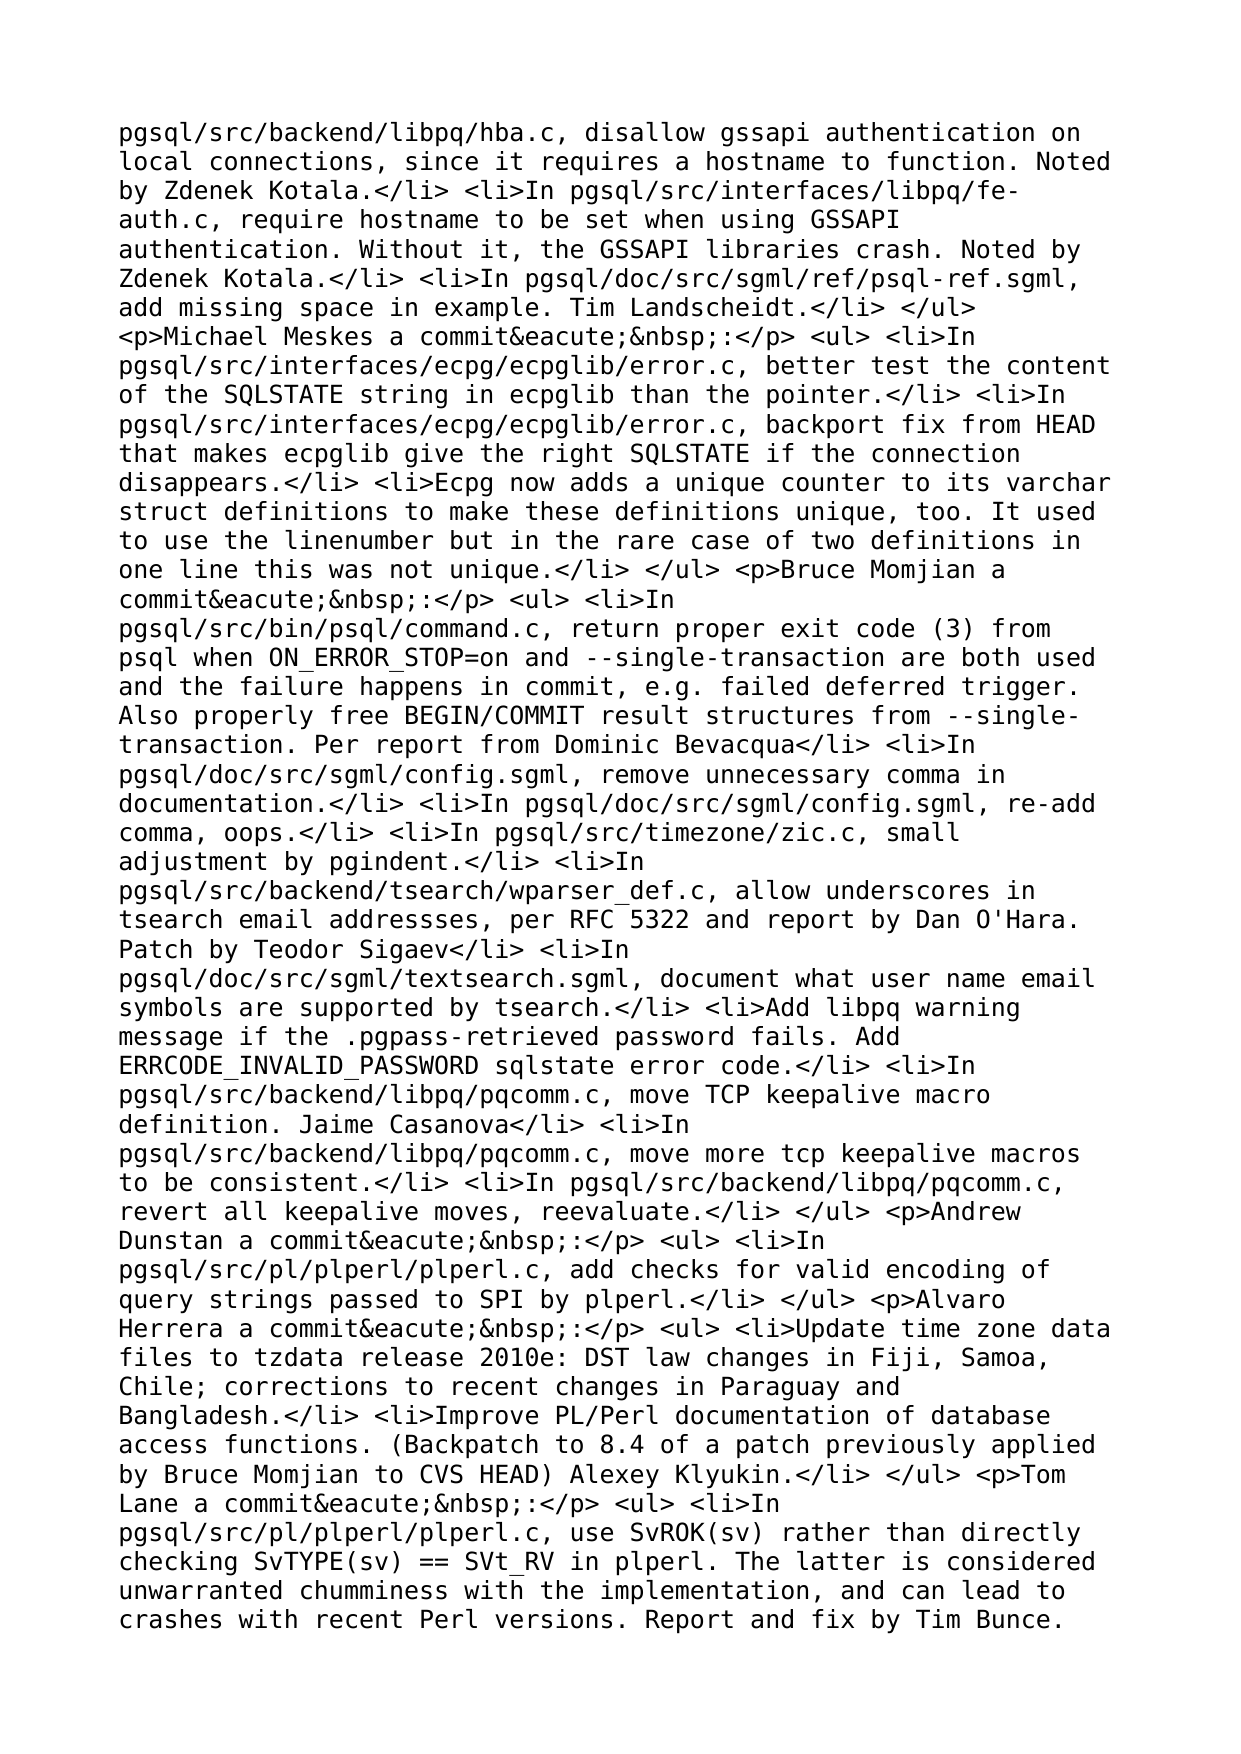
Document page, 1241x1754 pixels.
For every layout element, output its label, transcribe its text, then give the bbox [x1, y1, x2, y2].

text pgsql/src/backend/libpq/hba.c, disallow gssapi authentication on local connections, since it requires a hostname to function. Noted by Zdenek Kotala.</li> <li>In pgsql/src/interfaces/libpq/fe-auth.c, require hostname to be set when using GSSAPI authentication. Without it, the GSSAPI libraries crash. Noted by Zdenek Kotala.</li> <li>In pgsql/doc/src/sgml/ref/psql-ref.sgml, add missing space in example. Tim Landscheidt.</li> </ul> <p>Michael Meskes a commit&eacute;&nbsp;:</p> <ul> <li>In pgsql/src/interfaces/ecpg/ecpglib/error.c, better test the content of the SQLSTATE string in ecpglib than the pointer.</li> <li>In pgsql/src/interfaces/ecpg/ecpglib/error.c, backport fix from HEAD that makes ecpglib give the right SQLSTATE if the connection disappears.</li> <li>Ecpg now adds a unique counter to its varchar struct definitions to make these definitions unique, too. It used to use the linenumber but in the rare case of two definitions in one line this was not unique.</li> </ul> <p>Bruce Momjian a commit&eacute;&nbsp;:</p> <ul> <li>In pgsql/src/bin/psql/command.c, return proper exit code (3) from psql when ON_ERROR_STOP=on and --single-transaction are both used and the failure happens in commit, e.g. failed deferred trigger. Also properly free BEGIN/COMMIT result structures from --single-transaction. Per report from Dominic Bevacqua</li> <li>In pgsql/doc/src/sgml/config.sgml, remove unnecessary comma in documentation.</li> <li>In pgsql/doc/src/sgml/config.sgml, re-add comma, oops.</li> <li>In pgsql/src/timezone/zic.c, small adjustment by pgindent.</li> <li>In pgsql/src/backend/tsearch/wparser_def.c, allow underscores in tsearch email addressses, per RFC 5322 and report by Dan O'Hara. Patch by Teodor Sigaev</li> <li>In pgsql/doc/src/sgml/textsearch.sgml, document what user name email symbols are supported by tsearch.</li> <li>Add libpq warning message if the .pgpass-retrieved password fails. Add ERRCODE_INVALID_PASSWORD sqlstate error code.</li> <li>In pgsql/src/backend/libpq/pqcomm.c, move TCP keepalive macro definition. Jaime Casanova</li> <li>In pgsql/src/backend/libpq/pqcomm.c, move more tcp keepalive macros to be consistent.</li> <li>In pgsql/src/backend/libpq/pqcomm.c, revert all keepalive moves, reevaluate.</li> </ul> <p>Andrew Dunstan a commit&eacute;&nbsp;:</p> <ul> <li>In pgsql/src/pl/plperl/plperl.c, add checks for valid encoding of query strings passed to SPI by plperl.</li> </ul> <p>Alvaro Herrera a commit&eacute;&nbsp;:</p> <ul> <li>Update time zone data files to tzdata release 2010e: DST law changes in Fiji, Samoa, Chile; corrections to recent changes in Paraguay and Bangladesh.</li> <li>Improve PL/Perl documentation of database access functions. (Backpatch to 8.4 of a patch previously applied by Bruce Momjian to CVS HEAD) Alexey Klyukin.</li> </ul> <p>Tom Lane a commit&eacute;&nbsp;:</p> <ul> <li>In pgsql/src/pl/plperl/plperl.c, use SvROK(sv) rather than directly checking SvTYPE(sv) == SVt_RV in plperl. The latter is considered unwarranted chumminess with the implementation, and can lead to crashes with recent Perl versions. Report and fix by Tim Bunce. [118, 118, 1122, 1635]
